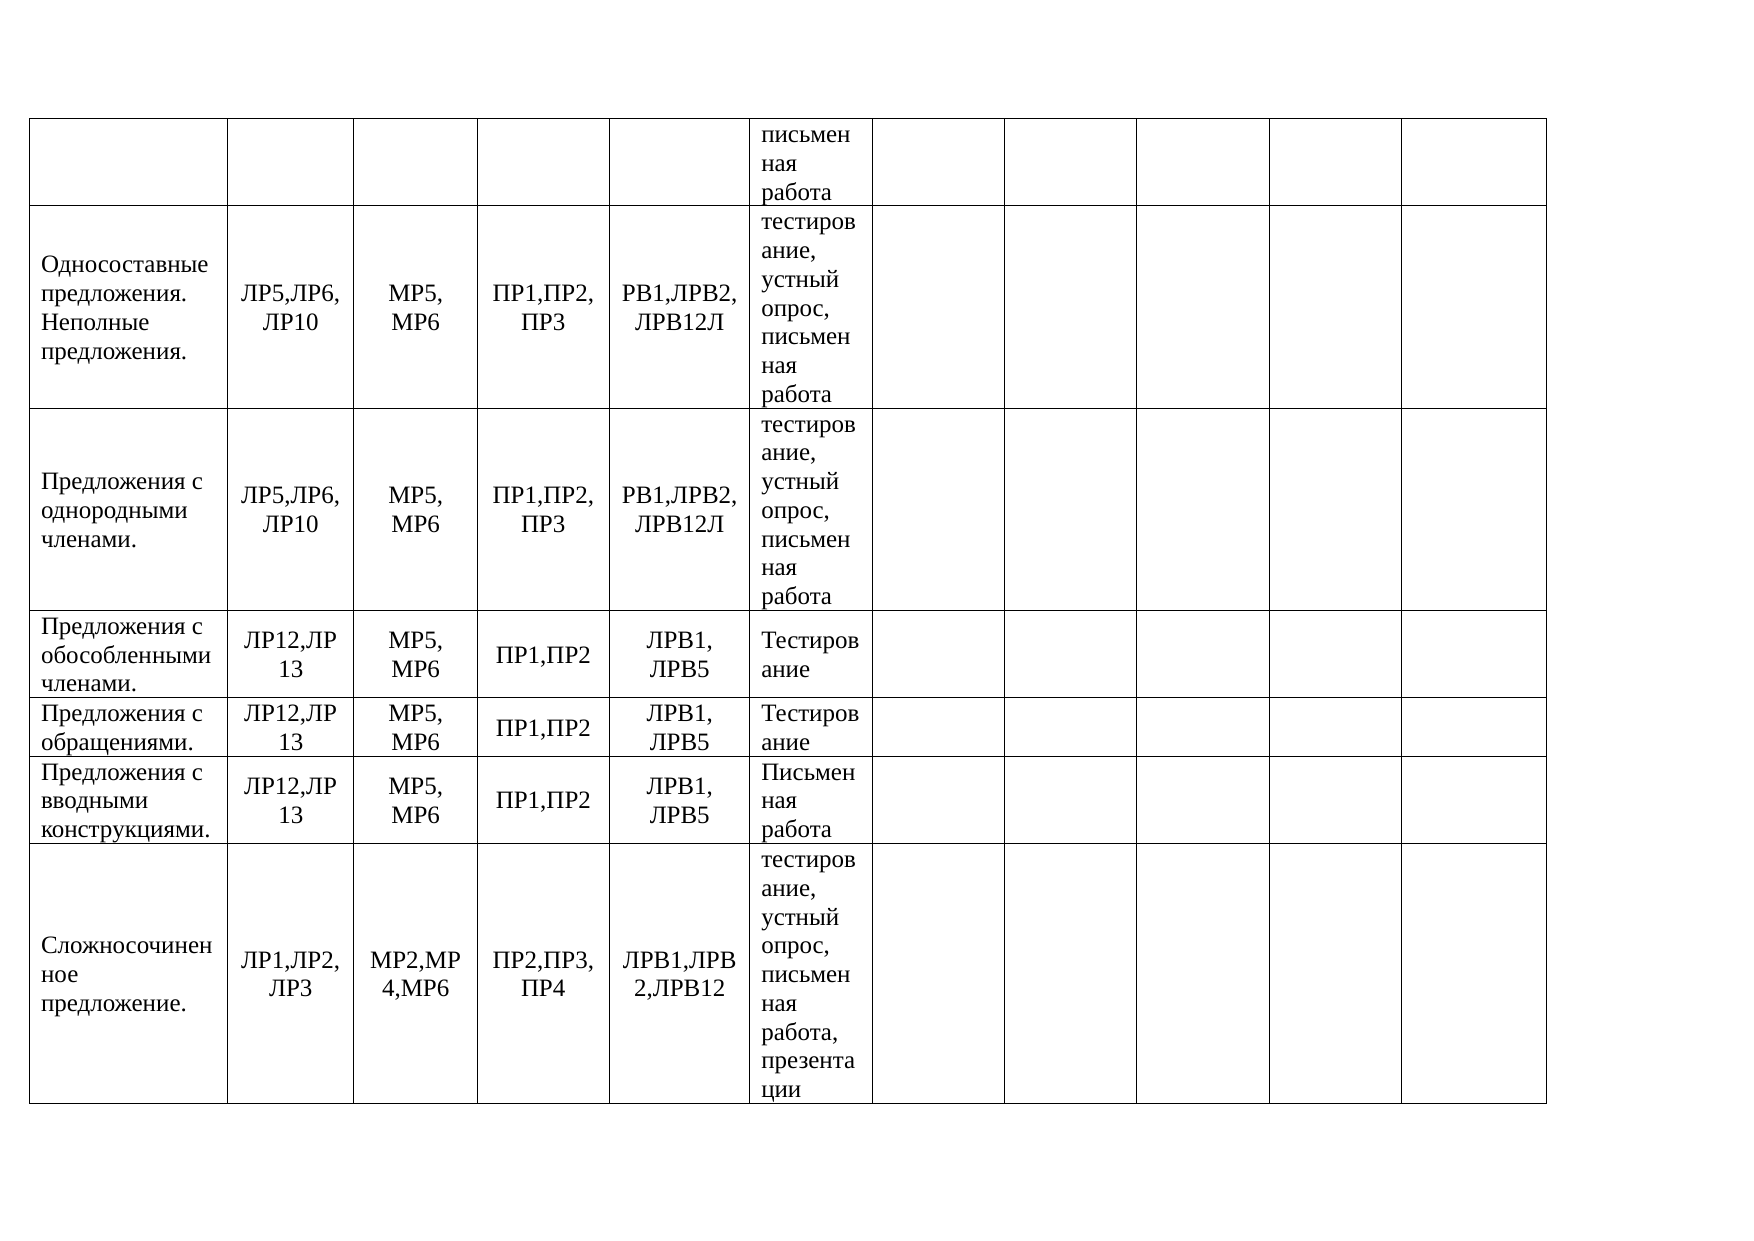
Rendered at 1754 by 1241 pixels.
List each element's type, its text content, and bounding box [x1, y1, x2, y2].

table_cell [1137, 611, 1269, 697]
table_cell РВ1,ЛРВ2,ЛРВ12Л [610, 206, 749, 408]
table_cell [1005, 844, 1136, 1103]
table_cell [228, 119, 353, 205]
table_cell [1137, 698, 1269, 756]
table_cell ПР2,ПР3, ПР4 [478, 844, 609, 1103]
table_cell [1005, 611, 1136, 697]
table_cell [1402, 844, 1546, 1103]
table_cell тестирование, устный опрос, письменная работа [750, 206, 872, 408]
table_cell Предложения с однородными членами. [30, 409, 227, 610]
table_cell [1270, 698, 1401, 756]
table_cell [1137, 844, 1269, 1103]
table_cell ЛР1,ЛР2, ЛР3 [228, 844, 353, 1103]
table_cell МР5, МР6 [354, 757, 477, 843]
table_cell МР5, МР6 [354, 409, 477, 610]
table_cell [1402, 611, 1546, 697]
table_cell [1005, 409, 1136, 610]
table_cell [873, 698, 1004, 756]
table_cell [873, 757, 1004, 843]
table_cell ЛР12,ЛР13 [228, 611, 353, 697]
table_cell [1005, 698, 1136, 756]
table_cell [354, 119, 477, 205]
table_cell ЛРВ1,ЛРВ2,ЛРВ12 [610, 844, 749, 1103]
table_cell письменная работа [750, 119, 872, 205]
table_cell [1270, 844, 1401, 1103]
table_cell ЛР5,ЛР6,ЛР10 [228, 409, 353, 610]
table_cell Предложения с обращениями. [30, 698, 227, 756]
table_cell ЛРВ1, ЛРВ5 [610, 698, 749, 756]
table_cell МР5, МР6 [354, 698, 477, 756]
table_cell Предложения с обособленными членами. [30, 611, 227, 697]
table_cell ЛРВ1, ЛРВ5 [610, 611, 749, 697]
table_cell [1137, 409, 1269, 610]
table_cell [873, 844, 1004, 1103]
table_cell [1270, 119, 1401, 205]
table_cell ПР1,ПР2, ПР3 [478, 409, 609, 610]
table_cell [873, 611, 1004, 697]
table_cell [873, 206, 1004, 408]
table_cell Односоставные предложения. Неполные предложения. [30, 206, 227, 408]
table_cell РВ1,ЛРВ2,ЛРВ12Л [610, 409, 749, 610]
table_cell [1270, 206, 1401, 408]
table_cell [1402, 698, 1546, 756]
table_cell [478, 119, 609, 205]
table_cell ЛР5,ЛР6,ЛР10 [228, 206, 353, 408]
table_cell [1270, 409, 1401, 610]
table_cell [1402, 409, 1546, 610]
table_cell [1137, 119, 1269, 205]
table_cell [1137, 757, 1269, 843]
table_cell Тестирование [750, 698, 872, 756]
table_cell [1005, 757, 1136, 843]
table_cell [873, 119, 1004, 205]
table_cell Сложносочиненное предложение. [30, 844, 227, 1103]
table_cell [1402, 206, 1546, 408]
table_cell тестирование, устный опрос, письменная работа, презентации [750, 844, 872, 1103]
table_cell [1270, 757, 1401, 843]
table_cell ЛР12,ЛР13 [228, 757, 353, 843]
table_cell [1005, 119, 1136, 205]
table_cell Тестирование [750, 611, 872, 697]
table_cell МР2,МР4,МР6 [354, 844, 477, 1103]
table_cell [873, 409, 1004, 610]
table_cell [1402, 119, 1546, 205]
table_cell Предложения с вводными конструкциями. [30, 757, 227, 843]
table_cell [1137, 206, 1269, 408]
table_cell ПР1,ПР2 [478, 611, 609, 697]
table_cell [610, 119, 749, 205]
table_cell ПР1,ПР2, ПР3 [478, 206, 609, 408]
table_cell [1005, 206, 1136, 408]
table_cell Письменная работа [750, 757, 872, 843]
table_cell ЛРВ1, ЛРВ5 [610, 757, 749, 843]
table_cell ПР1,ПР2 [478, 698, 609, 756]
table_cell МР5, МР6 [354, 611, 477, 697]
table_cell [30, 119, 227, 205]
table_cell [1270, 611, 1401, 697]
table_cell тестирование, устный опрос, письменная работа [750, 409, 872, 610]
table_cell [1402, 757, 1546, 843]
table_cell ПР1,ПР2 [478, 757, 609, 843]
table_cell МР5, МР6 [354, 206, 477, 408]
table_cell ЛР12,ЛР13 [228, 698, 353, 756]
